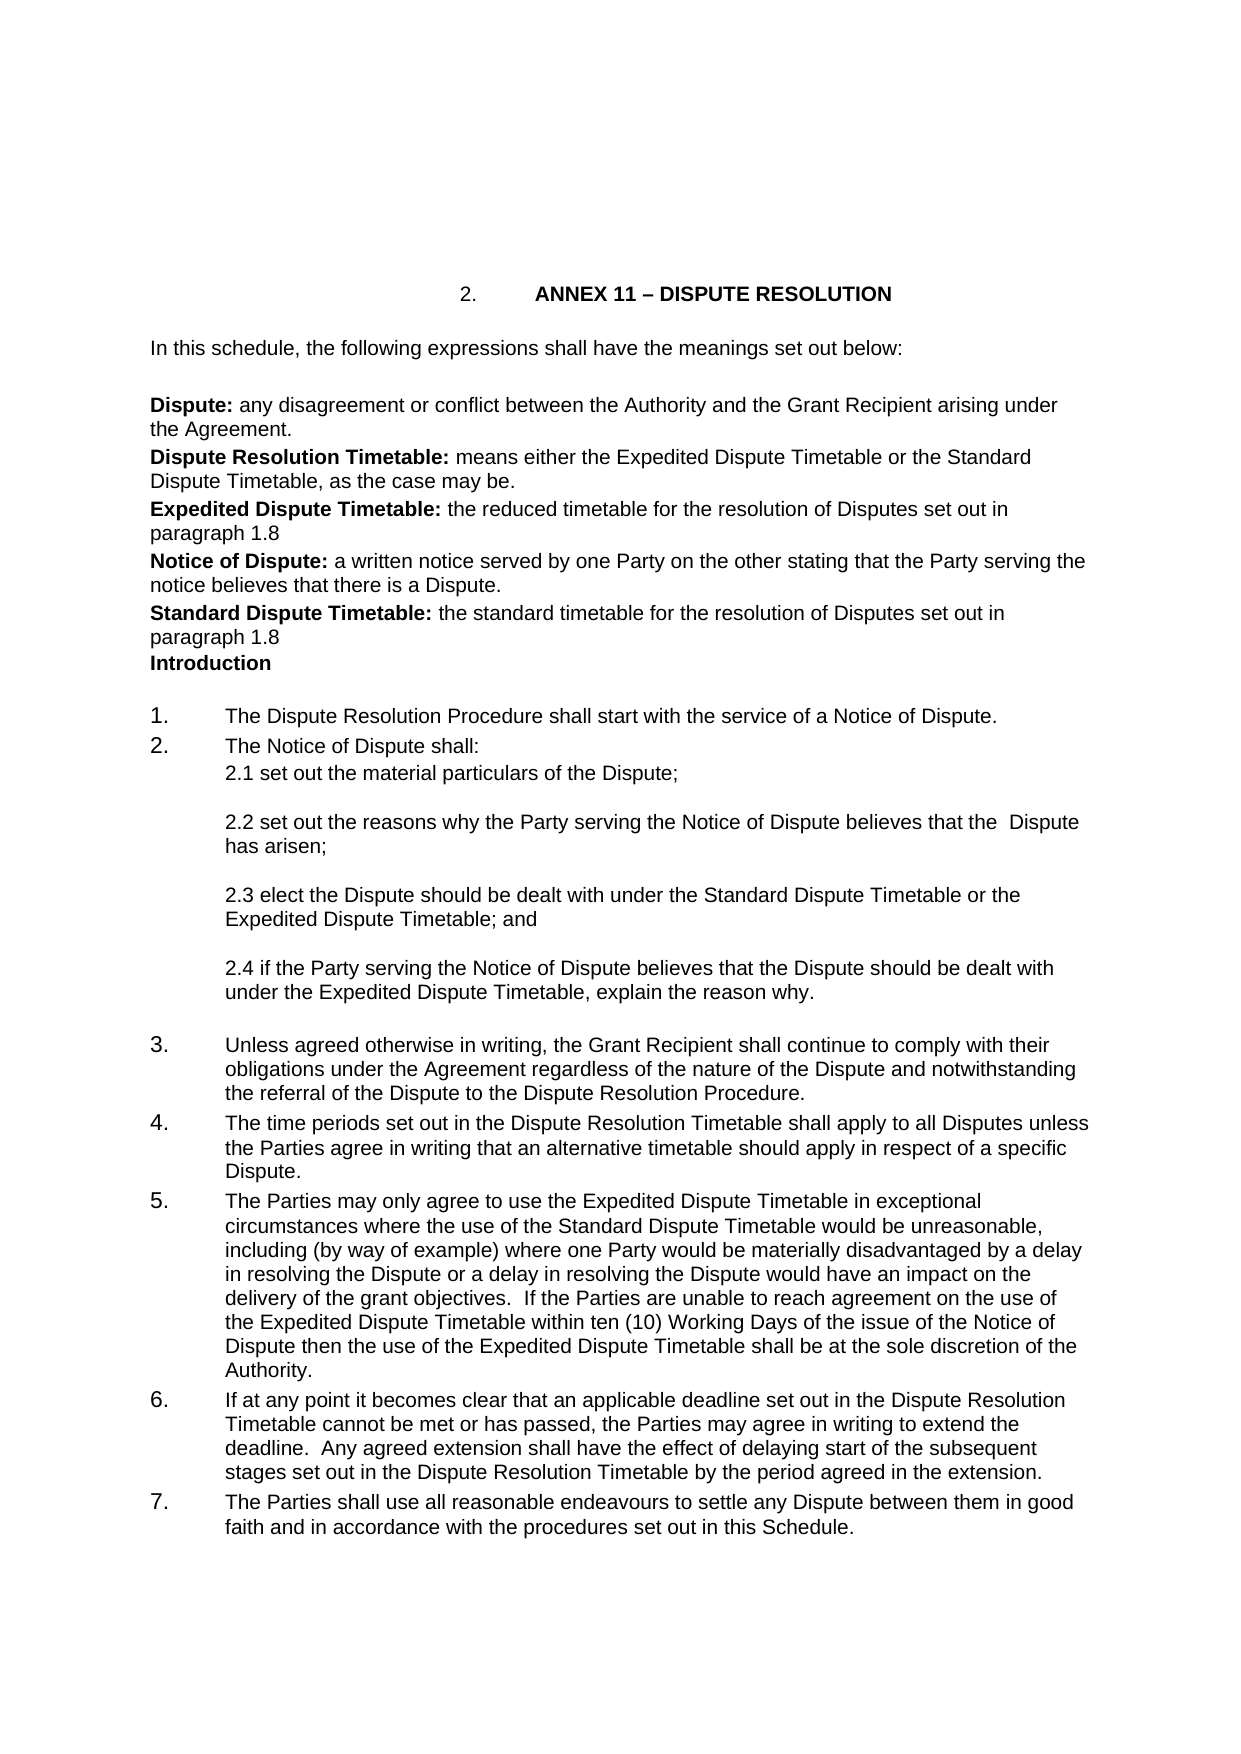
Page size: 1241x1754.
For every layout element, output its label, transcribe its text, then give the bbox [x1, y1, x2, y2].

text 2.1 set out the material particulars of the Dispute; [225, 761, 1090, 785]
list Dispute: any disagreement or conflict between the Authority and the Grant Recipient arising under the Agreement. [150, 392, 1090, 440]
list If at any point it becomes clear that an applicable deadline set out in the Dispute Resolution Timetable cannot be met or has passed, the Parties may agree in writing to extend the deadline. Any agreed extension shall have the effect of delaying start of the subsequent stages set out in the Dispute Resolution Timetable by the period agreed in the extension. [150, 1386, 1090, 1484]
text In this schedule, the following expressions shall have the meanings set out below: [150, 336, 1090, 360]
text Introduction [150, 651, 1090, 675]
list Unless agreed otherwise in writing, the Grant Recipient shall continue to comply with their obligations under the Agreement regardless of the nature of the Dispute and notwithstanding the referral of the Dispute to the Dispute Resolution Procedure. [150, 1031, 1090, 1105]
list Expedited Dispute Timetable: the reduced timetable for the resolution of Disputes set out in paragraph 1.8 [150, 497, 1090, 544]
text 2.4 if the Party serving the Notice of Dispute believes that the Dispute should be dealt with under the Expedited Dispute Timetable, explain the reason why. [225, 956, 1090, 1003]
list Notice of Dispute: a written notice served by one Party on the other stating that the Party serving the notice believes that there is a Dispute. [150, 549, 1090, 597]
list The Parties may only agree to use the Expedited Dispute Timetable in exceptional circumstances where the use of the Standard Dispute Timetable would be unreasonable, including (by way of example) where one Party would be materially disadvantaged by a delay in resolving the Dispute or a delay in resolving the Dispute would have an impact on the delivery of the grant objectives. If the Parties are unable to reach agreement on the use of the Expedited Dispute Timetable within ten (10) Working Days of the issue of the Notice of Dispute then the use of the Expedited Dispute Timetable shall be at the sole discretion of the Authority. [150, 1187, 1090, 1382]
list The Notice of Dispute shall: [150, 732, 1090, 759]
list Dispute Resolution Timetable: means either the Expedited Dispute Timetable or the Standard Dispute Timetable, as the case may be. [150, 444, 1090, 492]
list The Dispute Resolution Procedure shall start with the service of a Notice of Dispute. [150, 702, 1090, 728]
list The time periods set out in the Dispute Resolution Timetable shall apply to all Disputes unless the Parties agree in writing that an alternative timetable should apply in respect of a specific Dispute. [150, 1109, 1090, 1183]
text 2.3 elect the Dispute should be dealt with under the Standard Dispute Timetable or the Expedited Dispute Timetable; and [225, 883, 1090, 931]
subtitle ANNEX 11 – DISPUTE RESOLUTION [261, 282, 1090, 306]
list Standard Dispute Timetable: the standard timetable for the resolution of Disputes set out in paragraph 1.8 [150, 601, 1090, 649]
text 2.2 set out the reasons why the Party serving the Notice of Dispute believes that the Dispute has arisen; [225, 810, 1090, 858]
list The Parties shall use all reasonable endeavours to settle any Dispute between them in good faith and in accordance with the procedures set out in this Schedule. [150, 1488, 1090, 1538]
